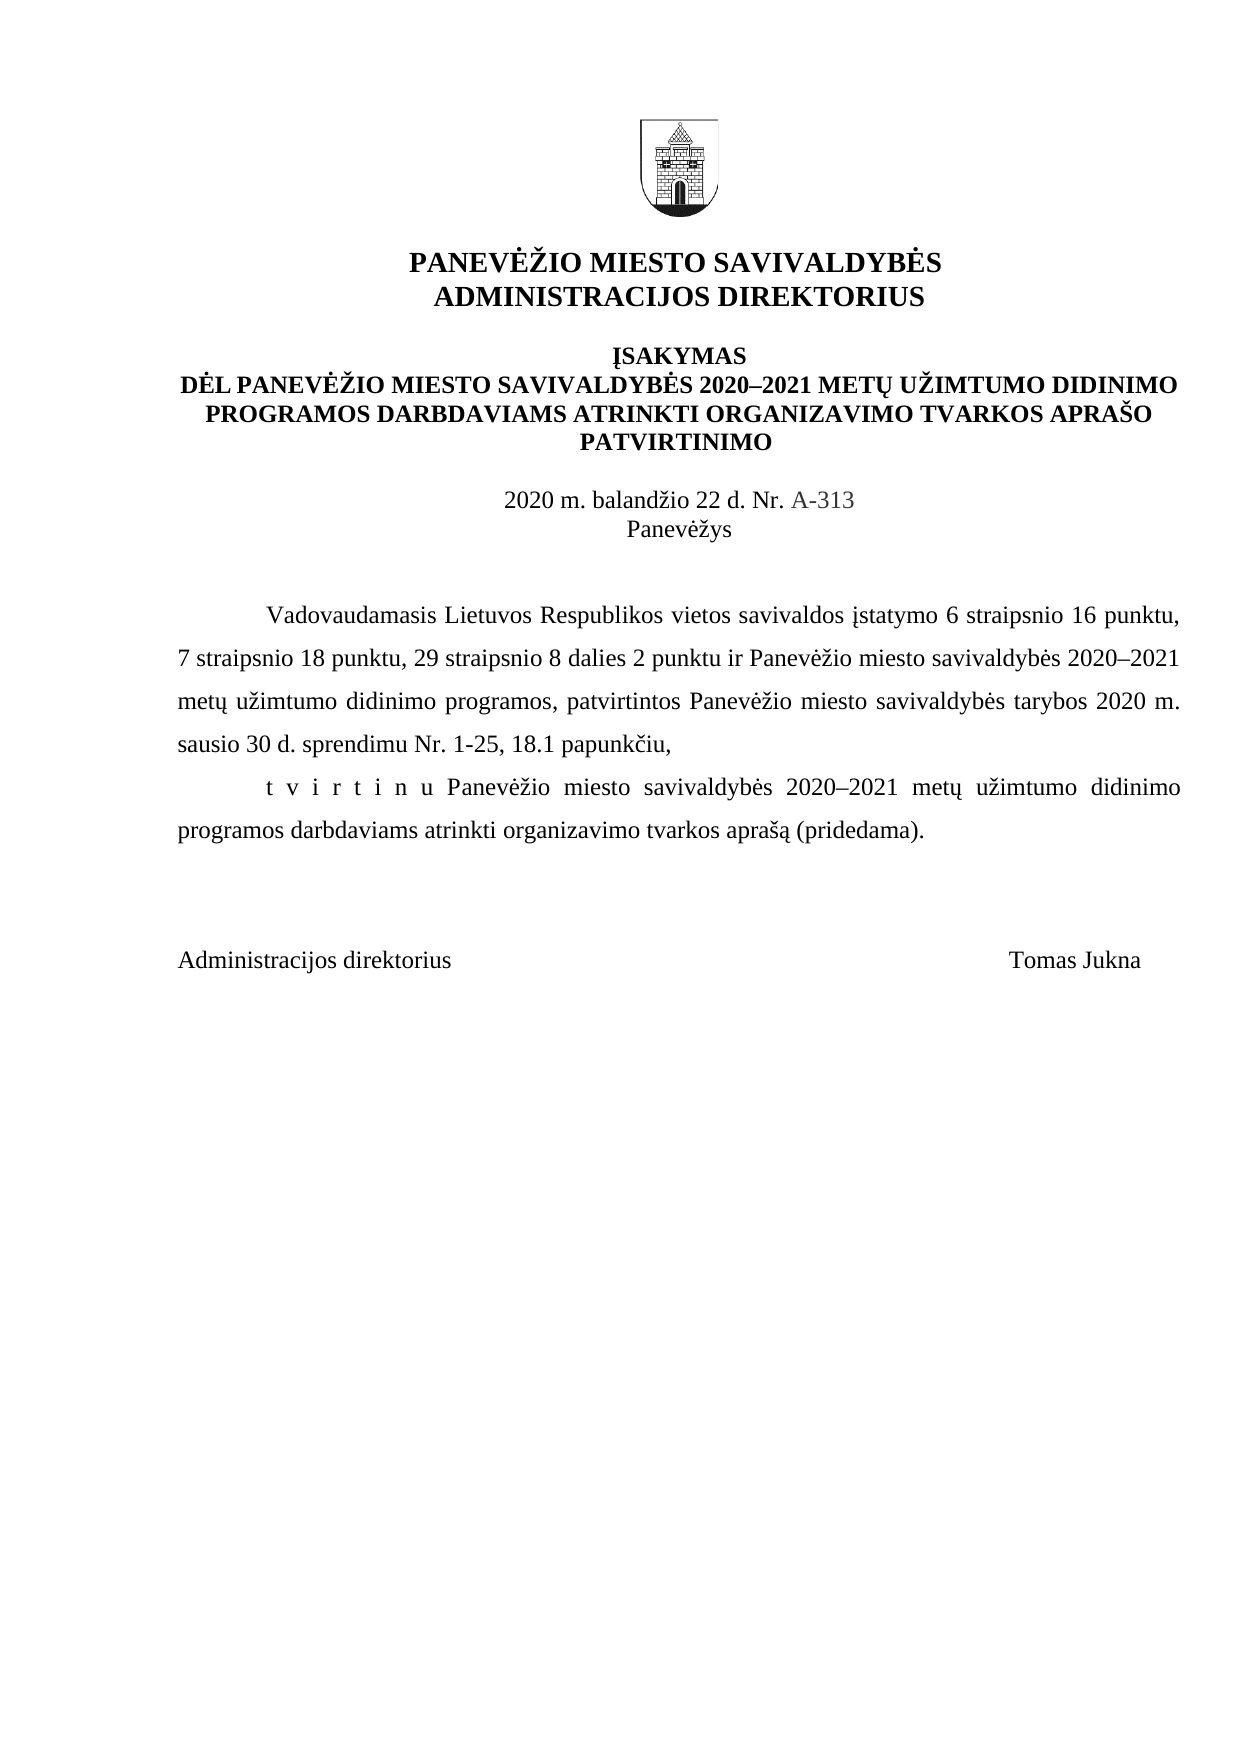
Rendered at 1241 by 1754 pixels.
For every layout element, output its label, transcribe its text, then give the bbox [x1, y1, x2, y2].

text DĖL PANEVĖŽIO MIESTO SAVIVALDYBĖS 2020–2021 METŲ UŽIMTUMO DIDINIMO PROGRAMOS DARBDAVIAMS ATRINKTI ORGANIZAVIMO TVARKOS APRAŠO PATVIRTINIMO [177, 370, 1181, 456]
text t v i r t i n u Panevėžio miesto savivaldybės 2020–2021 metų užimtumo didinimo programos darbdaviams atrinkti organizavimo tvarkos aprašą (pridedama). [177, 772, 1181, 844]
text 2020 m. balandžio 22 d. Nr. A-313 [177, 485, 1181, 514]
text Vadovaudamasis Lietuvos Respublikos vietos savivaldos įstatymo 6 straipsnio 16 punktu, 7 straipsnio 18 punktu, 29 straipsnio 8 dalies 2 punktu ir Panevėžio miesto savivaldybės 2020–2021 metų užimtumo didinimo programos, patvirtintos Panevėžio miesto savivaldybės tarybos 2020 m. sausio 30 d. sprendimu Nr. 1-25, 18.1 papunkčiu, [177, 600, 1181, 758]
text PANEVĖŽIO MIESTO SAVIVALDYBĖS [177, 245, 1181, 279]
text ĮSAKYMAS [177, 341, 1181, 370]
text Panevėžys [177, 514, 1181, 542]
text ADMINISTRACIJOS DIREKTORIUS [177, 279, 1181, 312]
text Administracijos direktorius Tomas Jukna [177, 945, 1181, 974]
